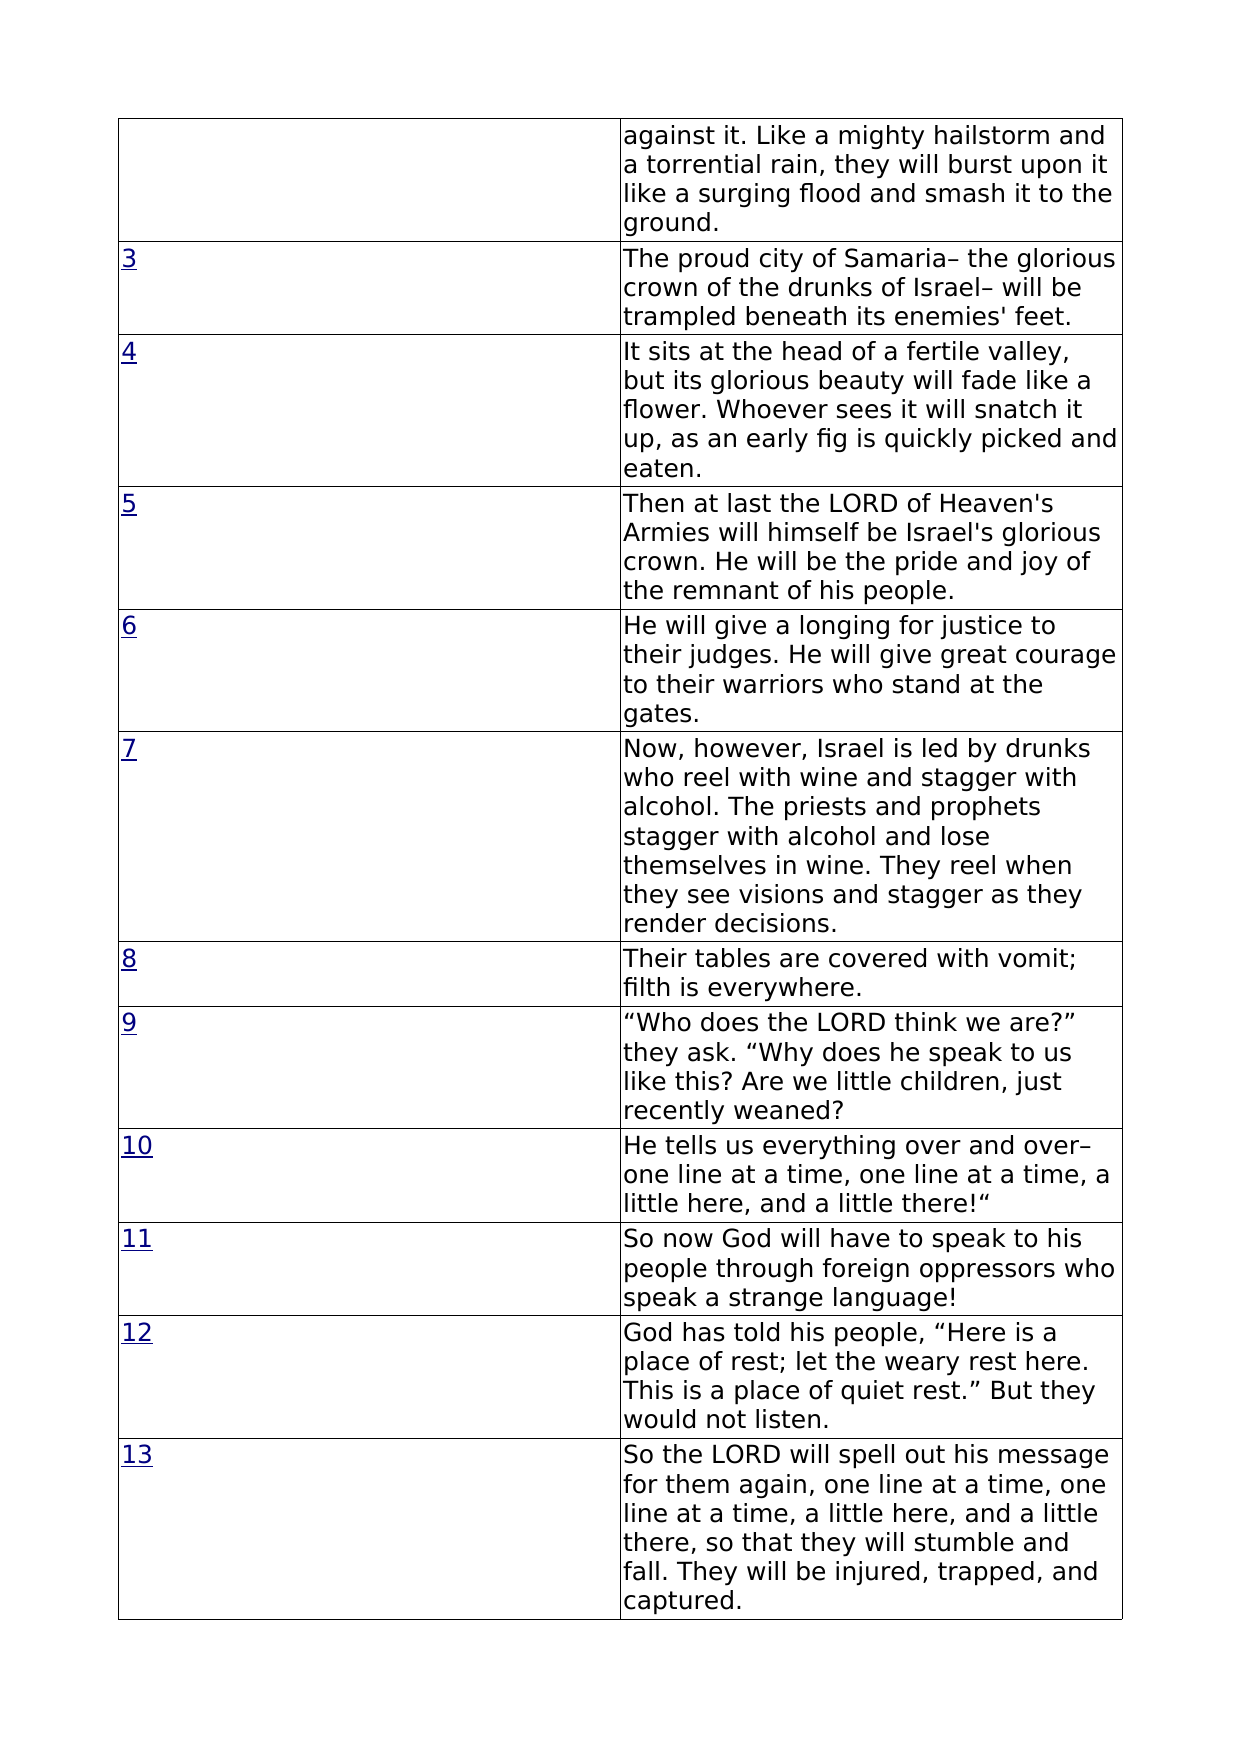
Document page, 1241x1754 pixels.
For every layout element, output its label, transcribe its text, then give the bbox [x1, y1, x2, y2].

table_cell 5 [119, 487, 620, 608]
table_cell So the LORD will spell out his message for them again, one line at a time, one line at a time, a little here, and a little there, so that they will stumble and fall. They will be injured, trapped, and captured. [621, 1439, 1122, 1618]
table_cell [119, 119, 620, 241]
table_cell 4 [119, 335, 620, 486]
table_cell 7 [119, 732, 620, 941]
table_cell Then at last the LORD of Heaven's Armies will himself be Israel's glorious crown. He will be the pride and joy of the remnant of his people. [621, 487, 1122, 608]
table_cell 3 [119, 242, 620, 334]
table_cell He will give a longing for justice to their judges. He will give great courage to their warriors who stand at the gates. [621, 610, 1122, 731]
table_cell against it. Like a mighty hailstorm and a torrential rain, they will burst upon it like a surging flood and smash it to the ground. [621, 119, 1122, 241]
table_cell It sits at the head of a fertile valley, but its glorious beauty will fade like a flower. Whoever sees it will snatch it up, as an early fig is quickly picked and eaten. [621, 335, 1122, 486]
table_cell 6 [119, 610, 620, 731]
table_cell 11 [119, 1223, 620, 1315]
table_cell He tells us everything over and over– one line at a time, one line at a time, a little here, and a little there!“ [621, 1129, 1122, 1222]
table_cell “Who does the LORD think we are?” they ask. “Why does he speak to us like this? Are we little children, just recently weaned? [621, 1007, 1122, 1128]
table_cell Now, however, Israel is led by drunks who reel with wine and stagger with alcohol. The priests and prophets stagger with alcohol and lose themselves in wine. They reel when they see visions and stagger as they render decisions. [621, 732, 1122, 941]
table_cell The proud city of Samaria– the glorious crown of the drunks of Israel– will be trampled beneath its enemies' feet. [621, 242, 1122, 334]
table_cell Their tables are covered with vomit; filth is everywhere. [621, 942, 1122, 1006]
table_cell 13 [119, 1439, 620, 1618]
table_cell God has told his people, “Here is a place of rest; let the weary rest here. This is a place of quiet rest.” But they would not listen. [621, 1316, 1122, 1438]
table_cell 9 [119, 1007, 620, 1128]
table_cell 10 [119, 1129, 620, 1222]
table_cell 12 [119, 1316, 620, 1438]
table_cell So now God will have to speak to his people through foreign oppressors who speak a strange language! [621, 1223, 1122, 1315]
table_cell 8 [119, 942, 620, 1006]
